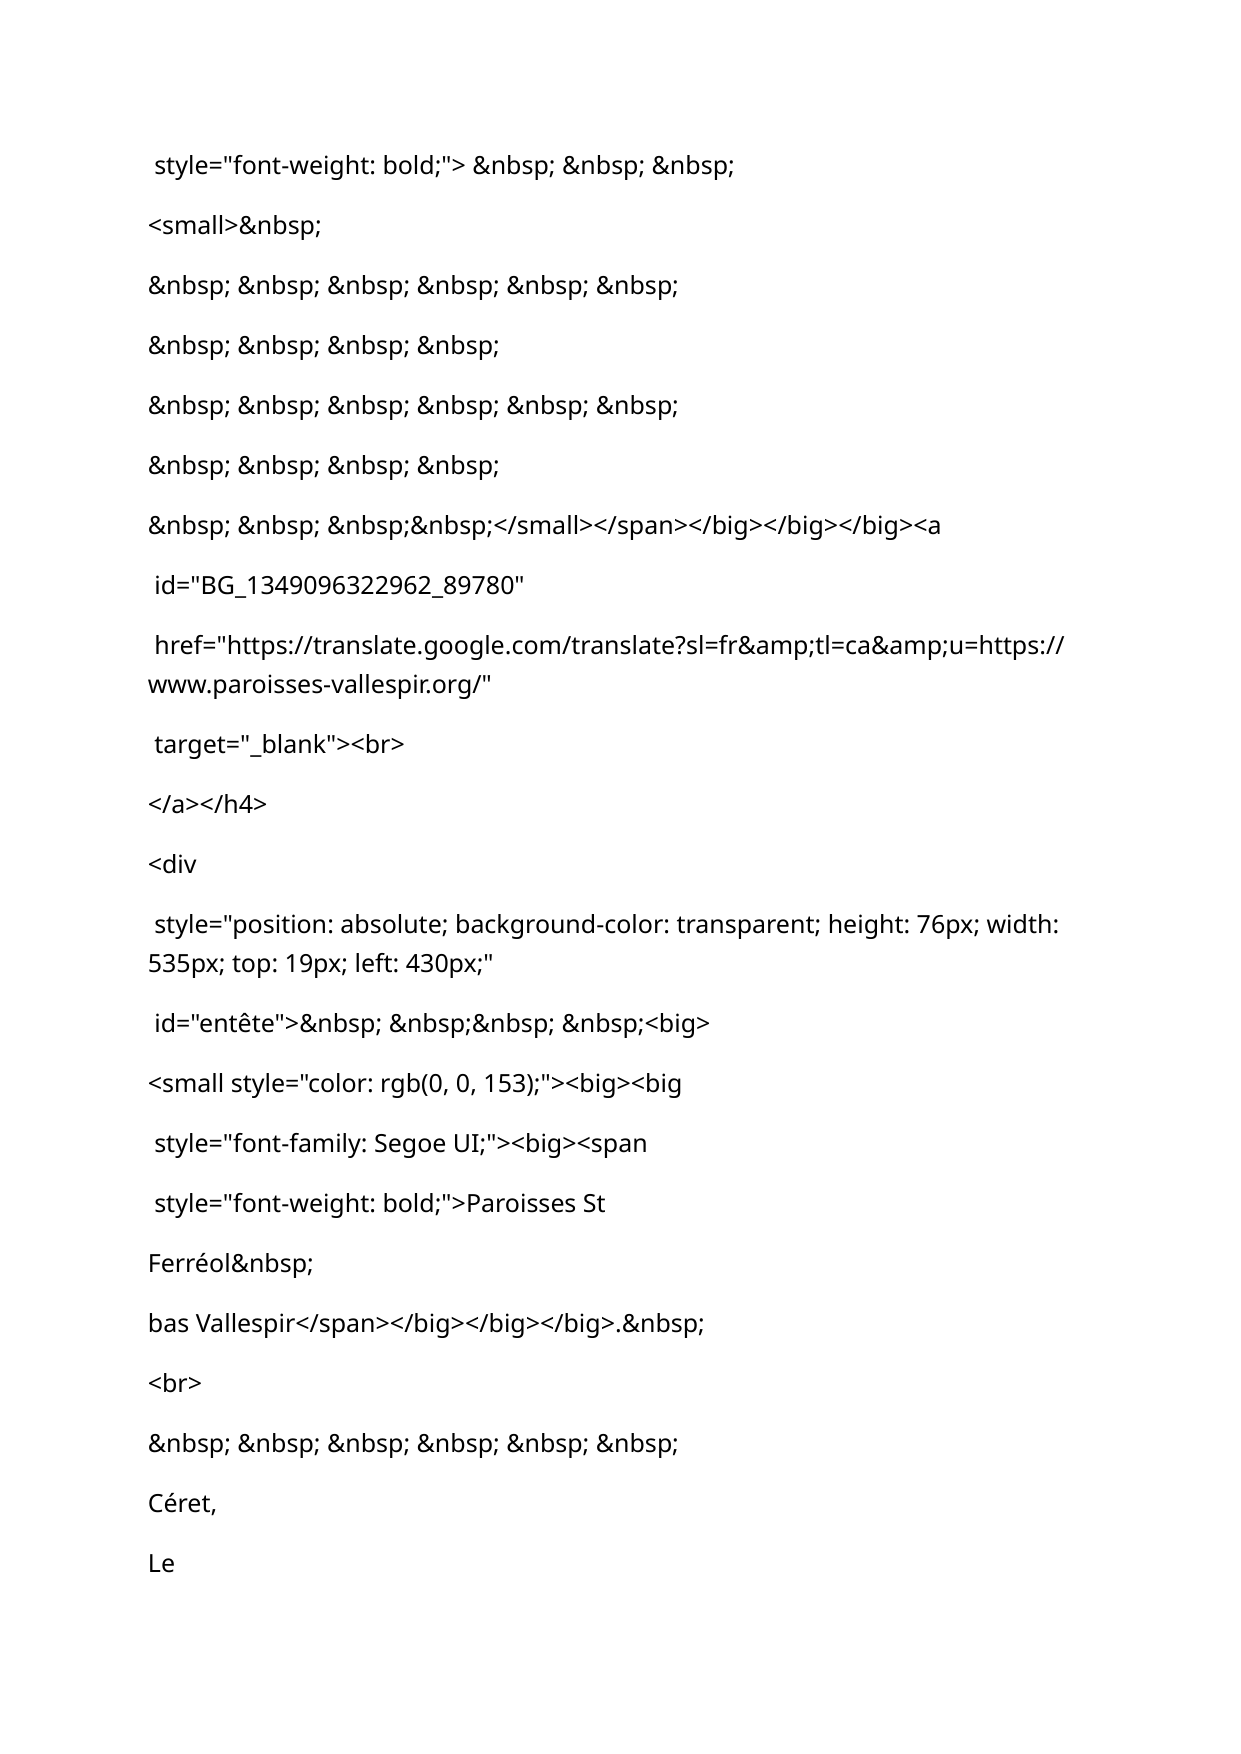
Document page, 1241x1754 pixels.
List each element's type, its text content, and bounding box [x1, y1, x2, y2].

text &nbsp; &nbsp; &nbsp; &nbsp; &nbsp; &nbsp; [148, 1426, 1093, 1460]
text &nbsp; &nbsp; &nbsp; &nbsp; [148, 448, 1093, 482]
text </a></h4> [148, 787, 1093, 821]
text <small>&nbsp; [148, 208, 1093, 242]
text &nbsp; &nbsp; &nbsp; &nbsp; &nbsp; &nbsp; [148, 268, 1093, 302]
text target="_blank"><br> [148, 727, 1093, 761]
text style="font-family: Segoe UI;"><big><span [148, 1126, 1093, 1160]
text &nbsp; &nbsp; &nbsp; &nbsp; [148, 328, 1093, 362]
text style="font-weight: bold;">Paroisses St [148, 1186, 1093, 1220]
text &nbsp; &nbsp; &nbsp; &nbsp; &nbsp; &nbsp; [148, 388, 1093, 422]
text style="position: absolute; background-color: transparent; height: 76px; width: 535px; top: 19px; left: 430px;" [148, 907, 1093, 980]
text Céret, [148, 1486, 1093, 1520]
text <small style="color: rgb(0, 0, 153);"><big><big [148, 1066, 1093, 1100]
text Ferréol&nbsp; [148, 1246, 1093, 1280]
text <div [148, 847, 1093, 881]
text bas Vallespir</span></big></big></big>.&nbsp; [148, 1306, 1093, 1340]
text Le [148, 1546, 1093, 1580]
text &nbsp; &nbsp; &nbsp;&nbsp;</small></span></big></big></big><a [148, 508, 1093, 542]
text <br> [148, 1366, 1093, 1400]
text id="BG_1349096322962_89780" [148, 568, 1093, 602]
text style="font-weight: bold;"> &nbsp; &nbsp; &nbsp; [148, 148, 1093, 182]
text id="entête">&nbsp; &nbsp;&nbsp; &nbsp;<big> [148, 1006, 1093, 1040]
text href="https://translate.google.com/translate?sl=fr&amp;tl=ca&amp;u=https://www.paroisses-vallespir.org/" [148, 628, 1093, 701]
